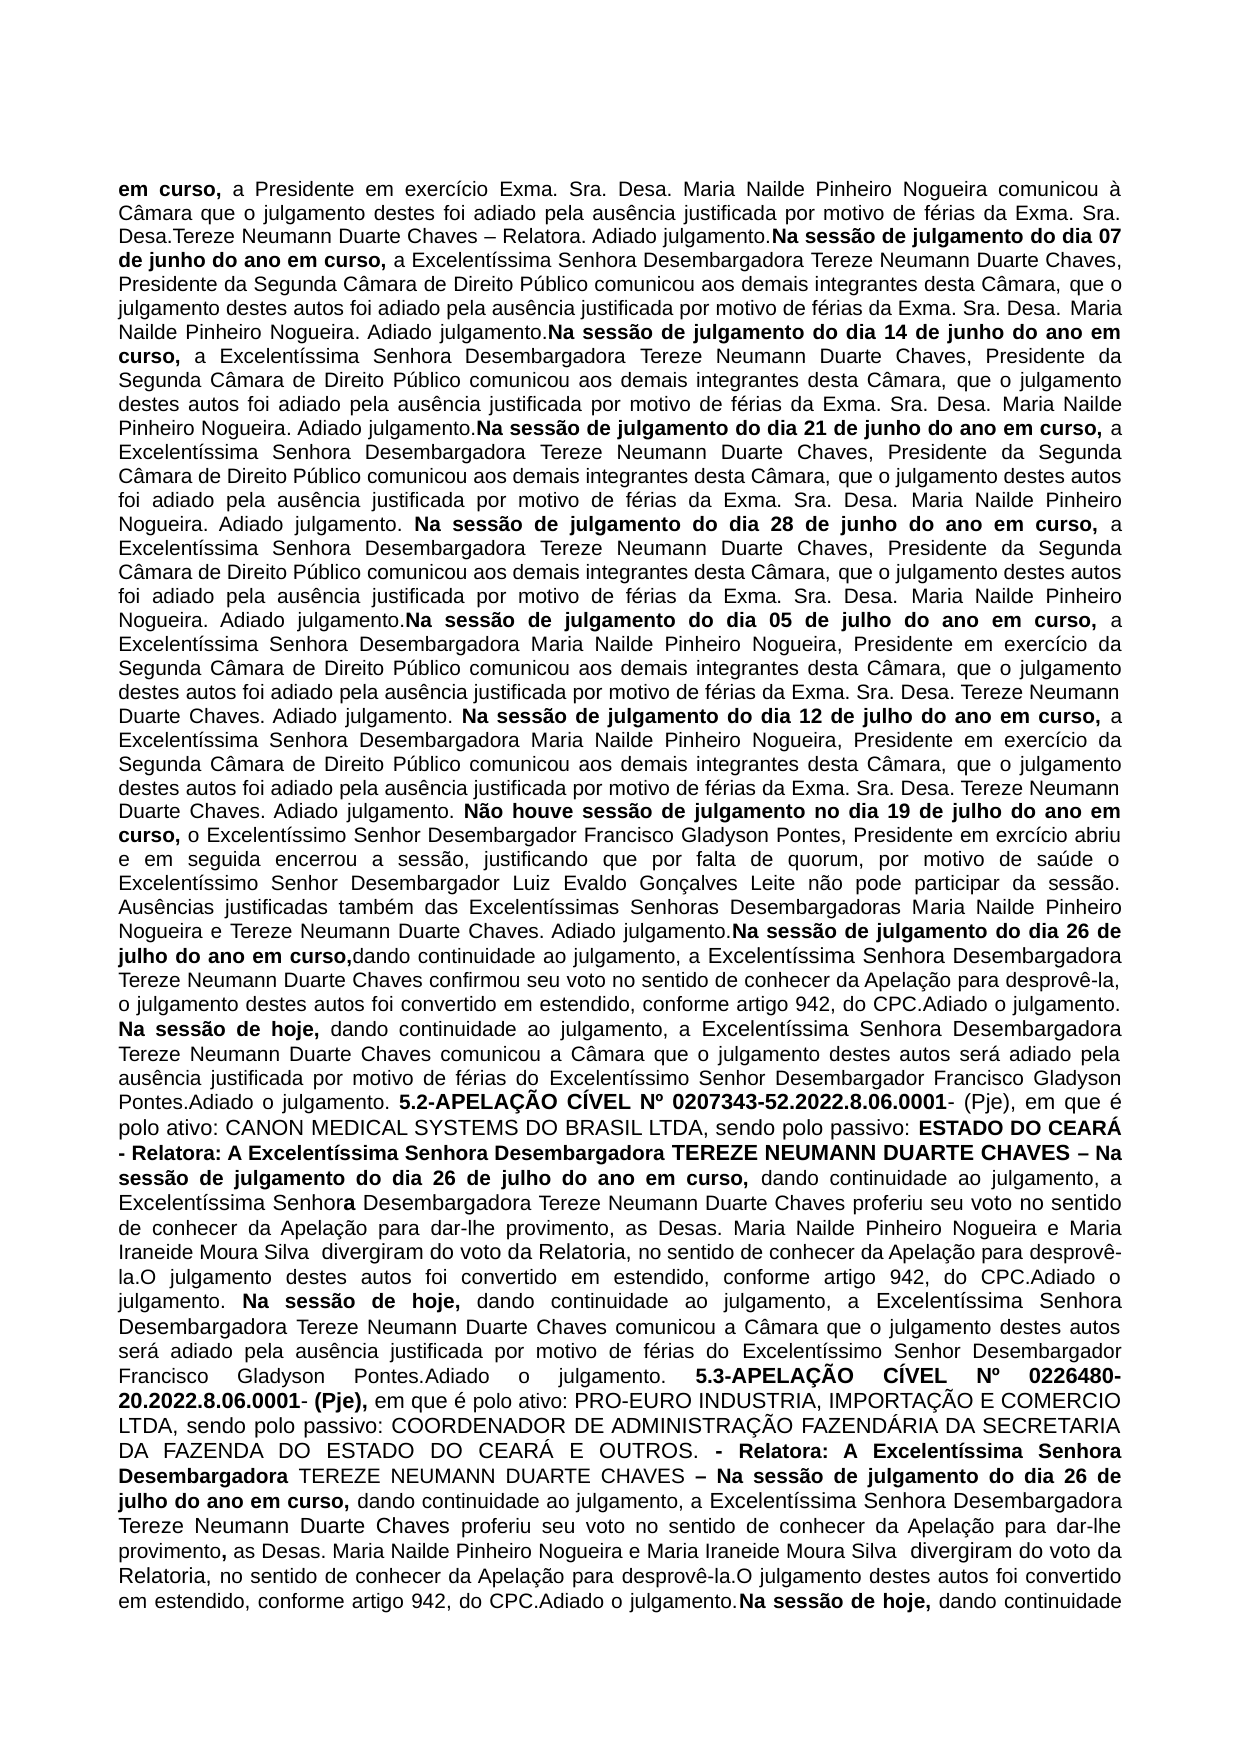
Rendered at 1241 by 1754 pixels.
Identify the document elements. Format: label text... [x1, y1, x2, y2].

text em curso, a Presidente em exercício Exma. Sra. Desa. Maria Nailde Pinheiro Nogueira comunicou à Câmara que o julgamento destes foi adiado pela ausência justificada por motivo de férias da Exma. Sra. Desa.Tereze Neumann Duarte Chaves – Relatora. Adiado julgamento.Na sessão de julgamento do dia 07 de junho do ano em curso, a Excelentíssima Senhora Desembargadora Tereze Neumann Duarte Chaves, Presidente da Segunda Câmara de Direito Público comunicou aos demais integrantes desta Câmara, que o julgamento destes autos foi adiado pela ausência justificada por motivo de férias da Exma. Sra. Desa. Maria Nailde Pinheiro Nogueira. Adiado julgamento.Na sessão de julgamento do dia 14 de junho do ano em curso, a Excelentíssima Senhora Desembargadora Tereze Neumann Duarte Chaves, Presidente da Segunda Câmara de Direito Público comunicou aos demais integrantes desta Câmara, que o julgamento destes autos foi adiado pela ausência justificada por motivo de férias da Exma. Sra. Desa. Maria Nailde Pinheiro Nogueira. Adiado julgamento.Na sessão de julgamento do dia 21 de junho do ano em curso, a Excelentíssima Senhora Desembargadora Tereze Neumann Duarte Chaves, Presidente da Segunda Câmara de Direito Público comunicou aos demais integrantes desta Câmara, que o julgamento destes autos foi adiado pela ausência justificada por motivo de férias da Exma. Sra. Desa. Maria Nailde Pinheiro Nogueira. Adiado julgamento. Na sessão de julgamento do dia 28 de junho do ano em curso, a Excelentíssima Senhora Desembargadora Tereze Neumann Duarte Chaves, Presidente da Segunda Câmara de Direito Público comunicou aos demais integrantes desta Câmara, que o julgamento destes autos foi adiado pela ausência justificada por motivo de férias da Exma. Sra. Desa. Maria Nailde Pinheiro Nogueira. Adiado julgamento.Na sessão de julgamento do dia 05 de julho do ano em curso, a Excelentíssima Senhora Desembargadora Maria Nailde Pinheiro Nogueira, Presidente em exercício da Segunda Câmara de Direito Público comunicou aos demais integrantes desta Câmara, que o julgamento destes autos foi adiado pela ausência justificada por motivo de férias da Exma. Sra. Desa. Tereze Neumann Duarte Chaves. Adiado julgamento. Na sessão de julgamento do dia 12 de julho do ano em curso, a Excelentíssima Senhora Desembargadora Maria Nailde Pinheiro Nogueira, Presidente em exercício da Segunda Câmara de Direito Público comunicou aos demais integrantes desta Câmara, que o julgamento destes autos foi adiado pela ausência justificada por motivo de férias da Exma. Sra. Desa. Tereze Neumann Duarte Chaves. Adiado julgamento. Não houve sessão de julgamento no dia 19 de julho do ano em curso, o Excelentíssimo Senhor Desembargador Francisco Gladyson Pontes, Presidente em exrcício abriu e em seguida encerrou a sessão, justificando que por falta de quorum, por motivo de saúde o Excelentíssimo Senhor Desembargador Luiz Evaldo Gonçalves Leite não pode participar da sessão. Ausências justificadas também das Excelentíssimas Senhoras Desembargadoras Maria Nailde Pinheiro Nogueira e Tereze Neumann Duarte Chaves. Adiado julgamento.Na sessão de julgamento do dia 26 de julho do ano em curso,dando continuidade ao julgamento, a Excelentíssima Senhora Desembargadora Tereze Neumann Duarte Chaves confirmou seu voto no sentido de conhecer da Apelação para desprovê-la, o julgamento destes autos foi convertido em estendido, conforme artigo 942, do CPC.Adiado o julgamento. Na sessão de hoje, dando continuidade ao julgamento, a Excelentíssima Senhora Desembargadora Tereze Neumann Duarte Chaves comunicou a Câmara que o julgamento destes autos será adiado pela ausência justificada por motivo de férias do Excelentíssimo Senhor Desembargador Francisco Gladyson Pontes.Adiado o julgamento. 5.2-APELAÇÃO CÍVEL Nº 0207343-52.2022.8.06.0001- (Pje), em que é polo ativo: CANON MEDICAL SYSTEMS DO BRASIL LTDA, sendo polo passivo: ESTADO DO CEARÁ - Relatora: A Excelentíssima Senhora Desembargadora TEREZE NEUMANN DUARTE CHAVES – Na sessão de julgamento do dia 26 de julho do ano em curso, dando continuidade ao julgamento, a Excelentíssima Senhora Desembargadora Tereze Neumann Duarte Chaves proferiu seu voto no sentido de conhecer da Apelação para dar-lhe provimento, as Desas. Maria Nailde Pinheiro Nogueira e Maria Iraneide Moura Silva divergiram do voto da Relatoria, no sentido de conhecer da Apelação para desprovê-la.O julgamento destes autos foi convertido em estendido, conforme artigo 942, do CPC.Adiado o julgamento. Na sessão de hoje, dando continuidade ao julgamento, a Excelentíssima Senhora Desembargadora Tereze Neumann Duarte Chaves comunicou a Câmara que o julgamento destes autos será adiado pela ausência justificada por motivo de férias do Excelentíssimo Senhor Desembargador Francisco Gladyson Pontes.Adiado o julgamento. 5.3-APELAÇÃO CÍVEL Nº 0226480-20.2022.8.06.0001- (Pje), em que é polo ativo: PRO-EURO INDUSTRIA, IMPORTAÇÃO E COMERCIO LTDA, sendo polo passivo: COORDENADOR DE ADMINISTRAÇÃO FAZENDÁRIA DA SECRETARIA DA FAZENDA DO ESTADO DO CEARÁ E OUTROS. - Relatora: A Excelentíssima Senhora Desembargadora TEREZE NEUMANN DUARTE CHAVES – Na sessão de julgamento do dia 26 de julho do ano em curso, dando continuidade ao julgamento, a Excelentíssima Senhora Desembargadora Tereze Neumann Duarte Chaves proferiu seu voto no sentido de conhecer da Apelação para dar-lhe provimento, as Desas. Maria Nailde Pinheiro Nogueira e Maria Iraneide Moura Silva divergiram do voto da Relatoria, no sentido de conhecer da Apelação para desprovê-la.O julgamento destes autos foi convertido em estendido, conforme artigo 942, do CPC.Adiado o julgamento.Na sessão de hoje, dando continuidade [118, 176, 1122, 1612]
